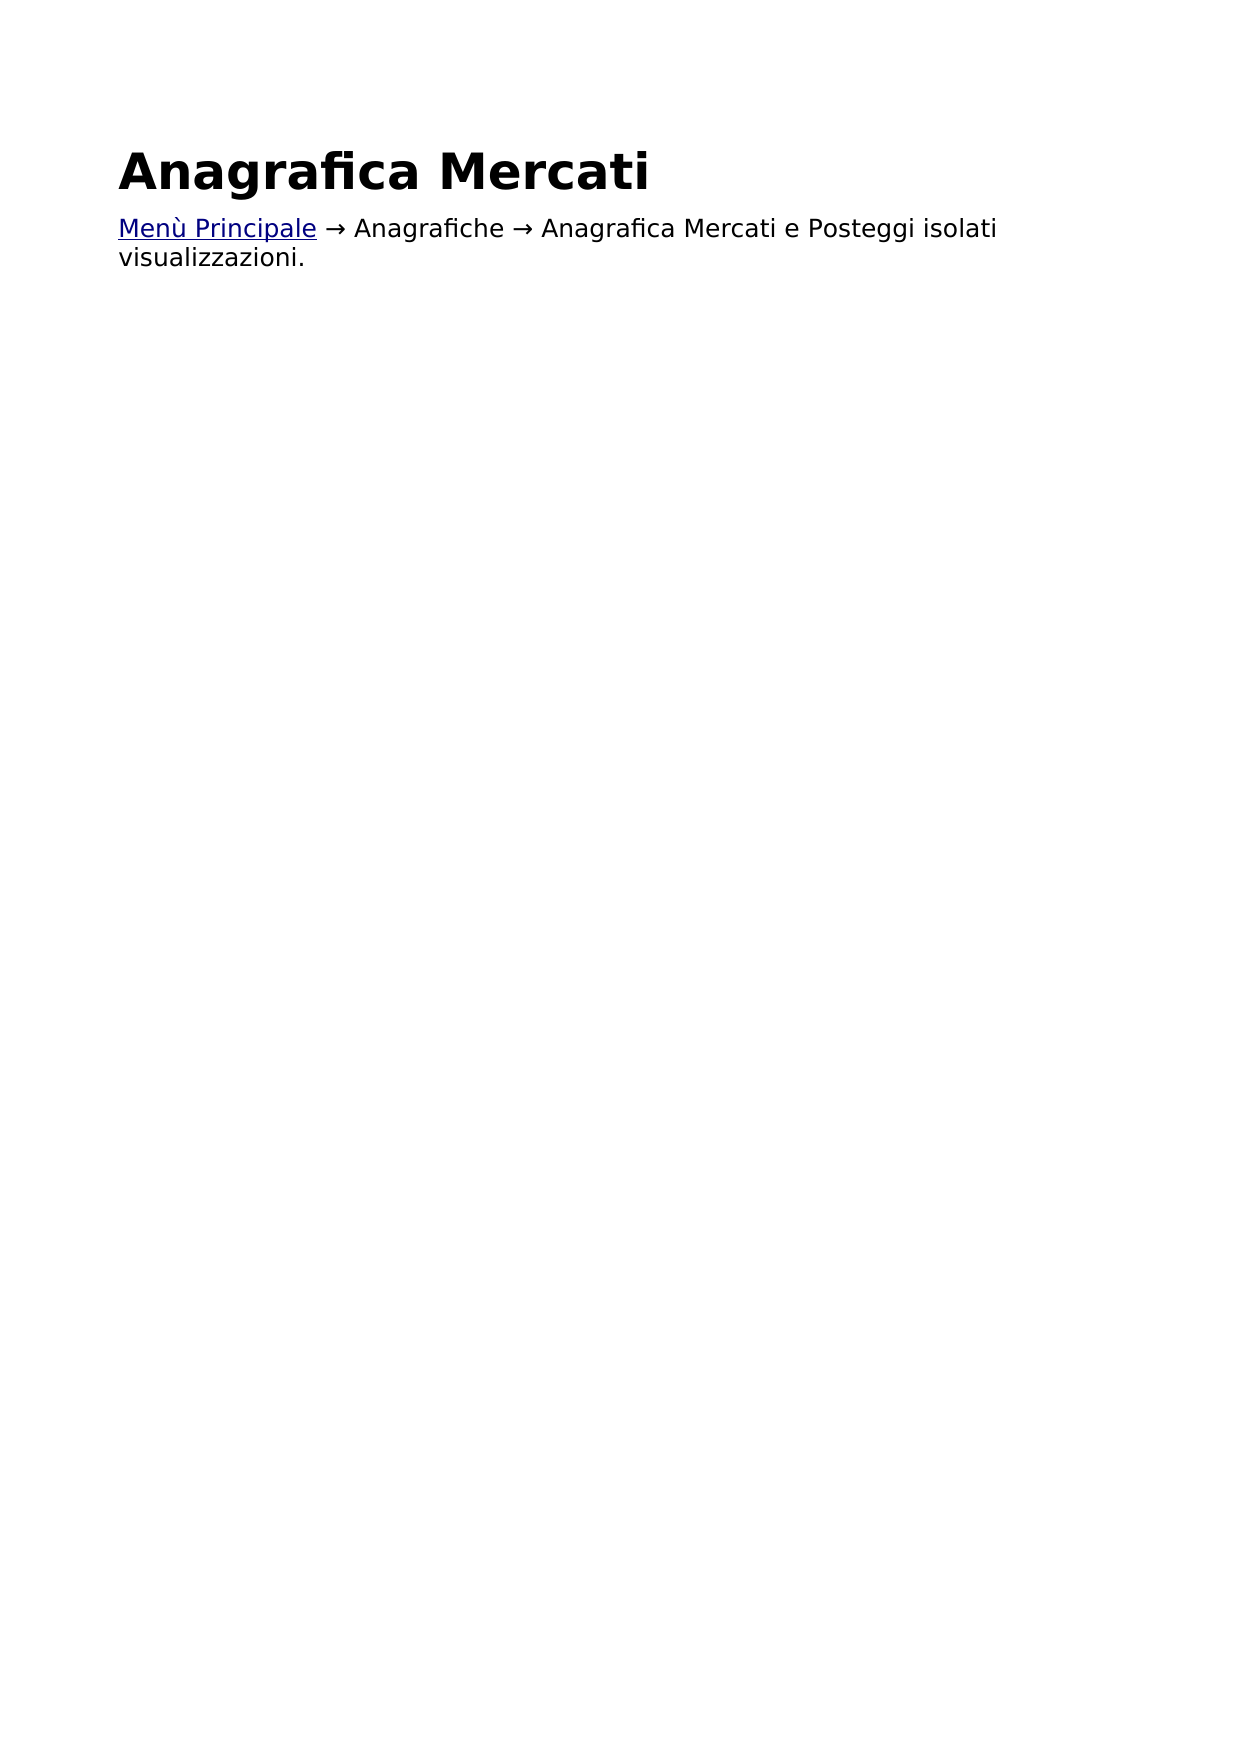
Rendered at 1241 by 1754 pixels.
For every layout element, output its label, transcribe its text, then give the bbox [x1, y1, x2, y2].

text Menù Principale → Anagrafiche → Anagrafica Mercati e Posteggi isolati visualizzazioni. [118, 214, 1122, 272]
subtitle Anagrafica Mercati [118, 143, 1122, 201]
